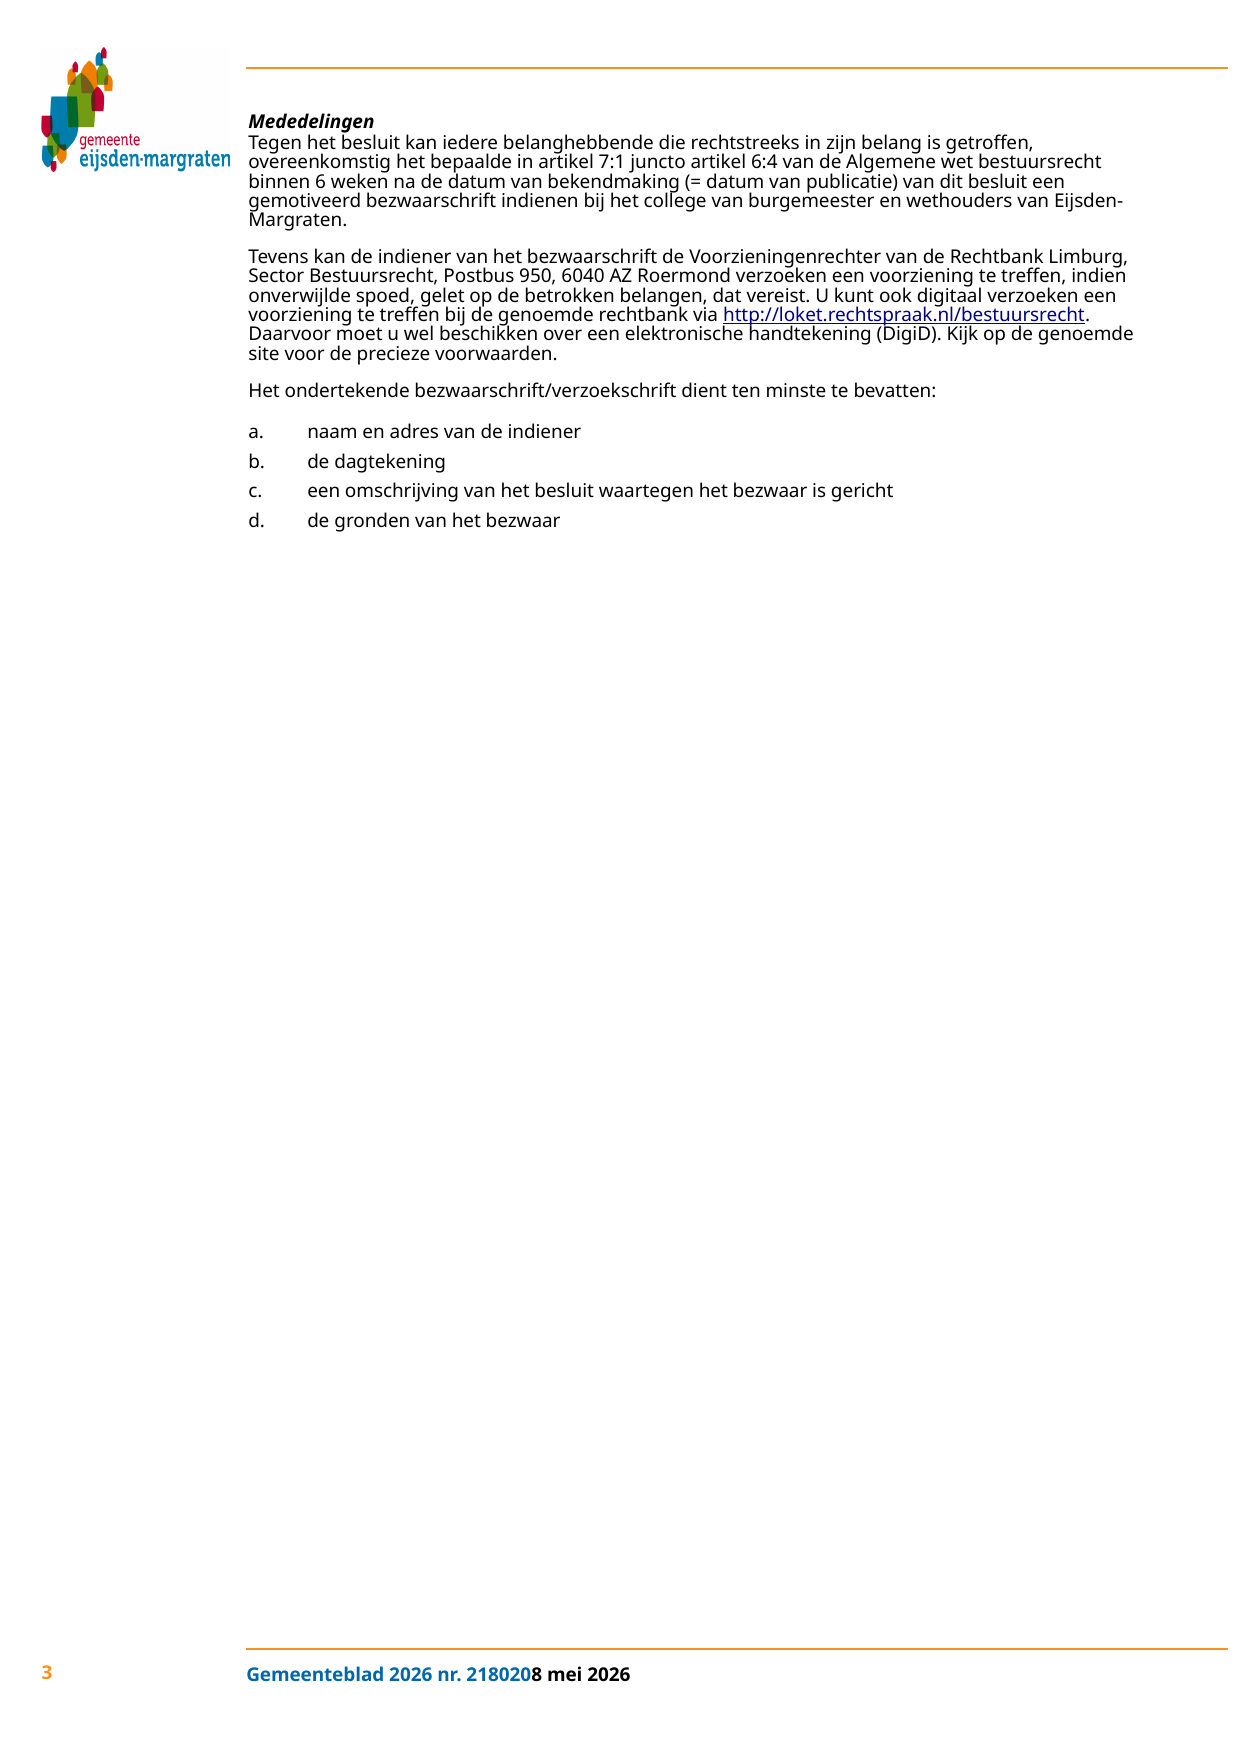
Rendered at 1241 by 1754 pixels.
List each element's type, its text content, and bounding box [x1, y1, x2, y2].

text Tevens kan de indiener van het bezwaarschrift de Voorzieningenrechter van de Rechtbank Limburg, Sector Bestuursrecht, Postbus 950, 6040 AZ Roermond verzoeken een voorziening te treffen, indien onverwijlde spoed, gelet op de betrokken belangen, dat vereist. U kunt ook digitaal verzoeken een voorziening te treffen bij de genoemde rechtbank via http://loket.rechtspraak.nl/bestuursrecht. Daarvoor moet u wel beschikken over een elektronische handtekening (DigiD). Kijk op de genoemde site voor de precieze voorwaarden. [248, 248, 1152, 364]
text Mededelingen [248, 108, 1152, 134]
list de dagtekening [248, 448, 1152, 474]
list de gronden van het bezwaar [248, 507, 1152, 533]
list een omschrijving van het besluit waartegen het bezwaar is gericht [248, 478, 1152, 503]
text Tegen het besluit kan iedere belanghebbende die rechtstreeks in zijn belang is getroffen, overeenkomstig het bepaalde in artikel 7:1 juncto artikel 6:4 van de Algemene wet bestuursrecht binnen 6 weken na de datum van bekendmaking (= datum van publicatie) van dit besluit een gemotiveerd bezwaarschrift indienen bij het college van burgemeester en wethouders van Eijsden-Margraten. [248, 134, 1152, 231]
list naam en adres van de indiener [248, 418, 1152, 444]
text Het ondertekende bezwaarschrift/verzoekschrift dient ten minste te bevatten: [248, 382, 1152, 401]
picture [41, 47, 231, 172]
